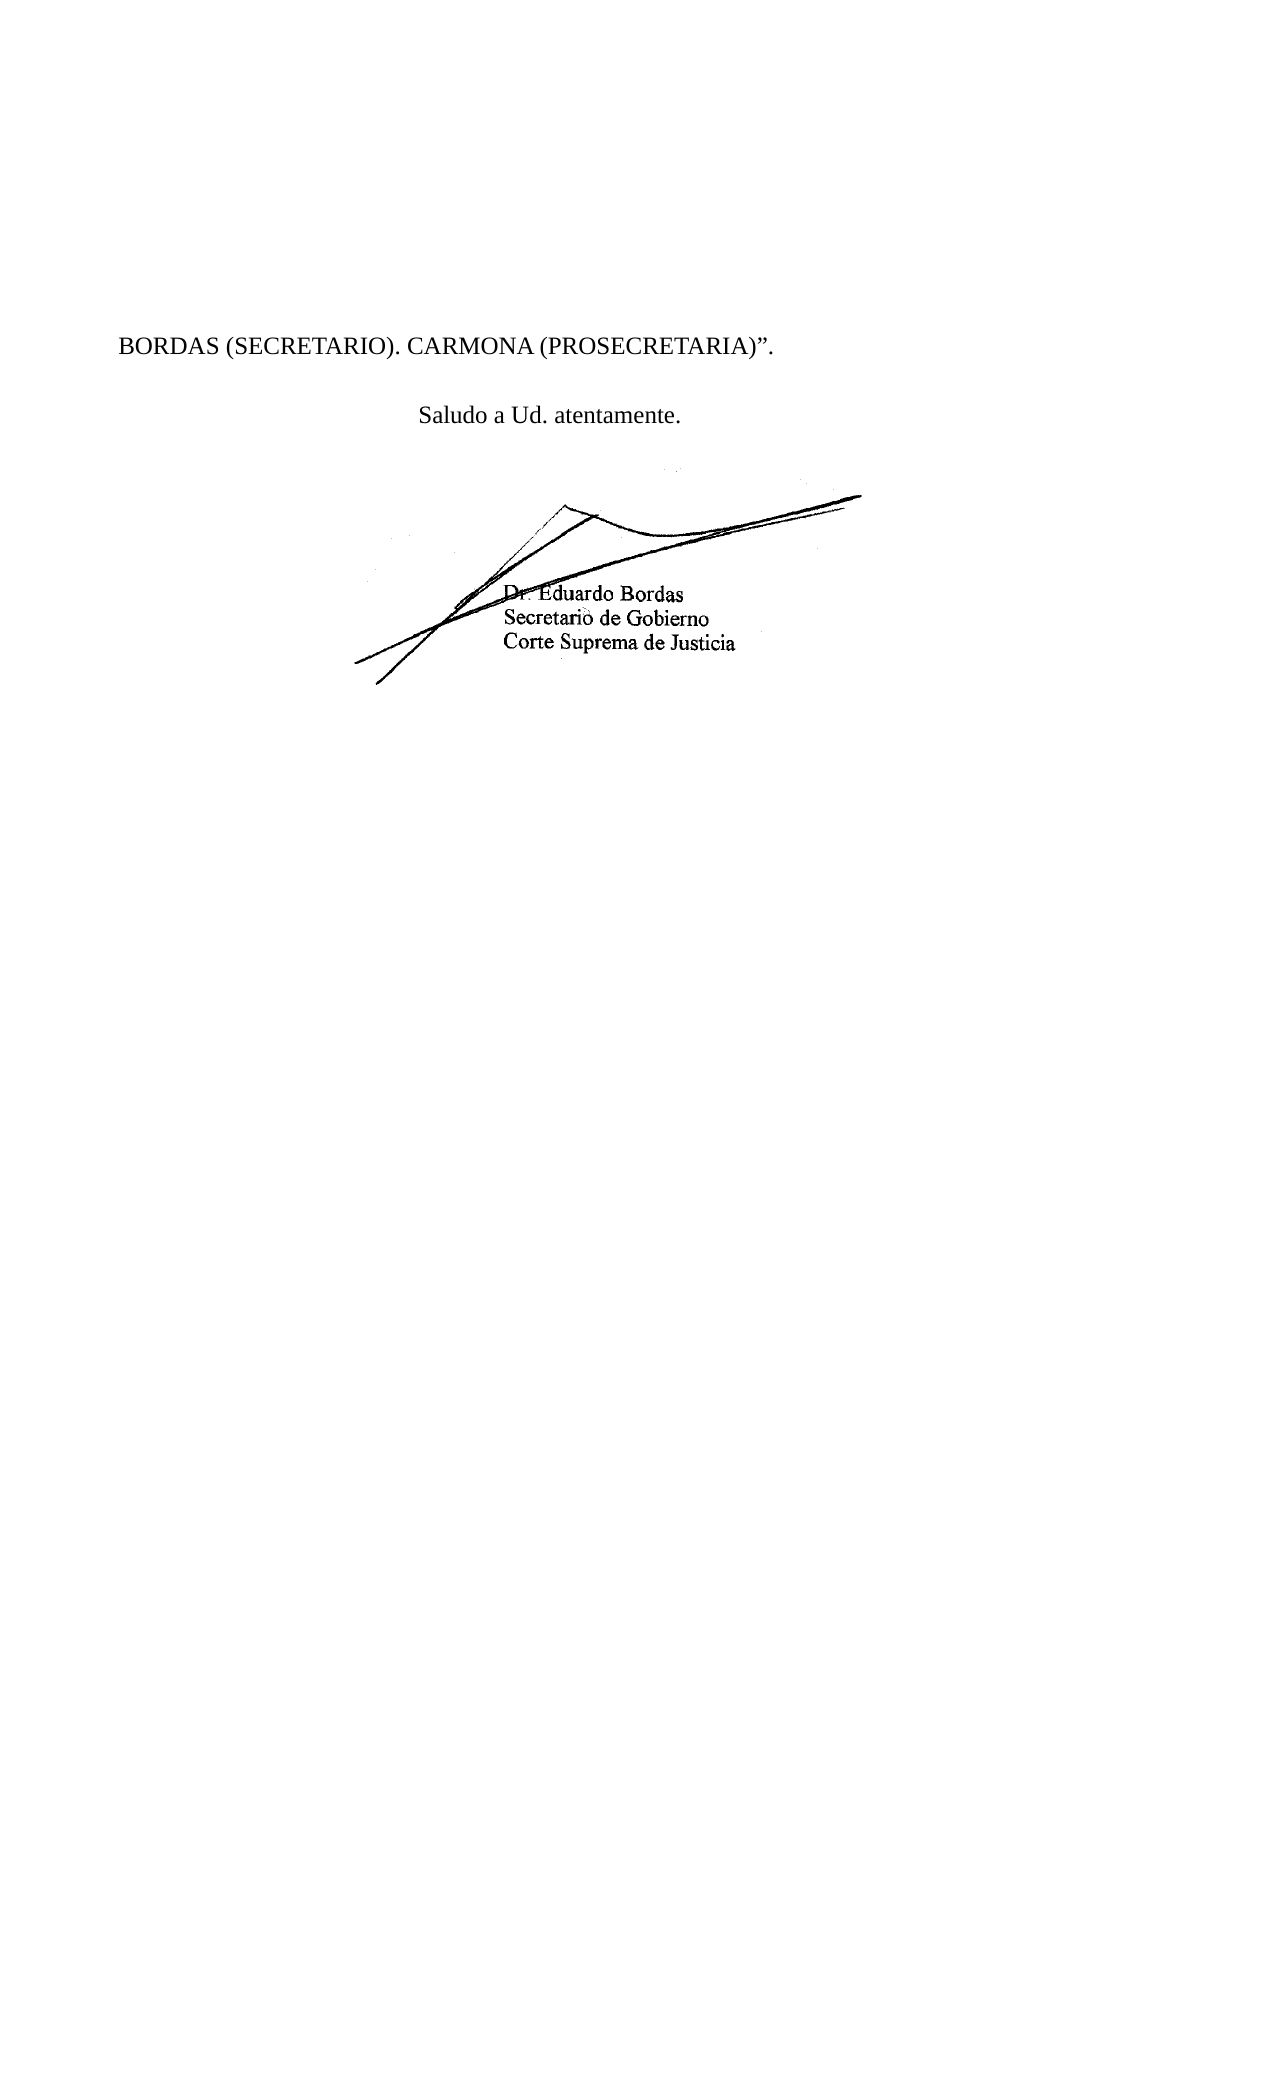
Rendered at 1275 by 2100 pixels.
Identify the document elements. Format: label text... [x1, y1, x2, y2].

text Saludo a Ud. atentamente. [418, 400, 1068, 428]
text BORDAS (SECRETARIO). CARMONA (PROSECRETARIA)”. [118, 331, 1068, 359]
